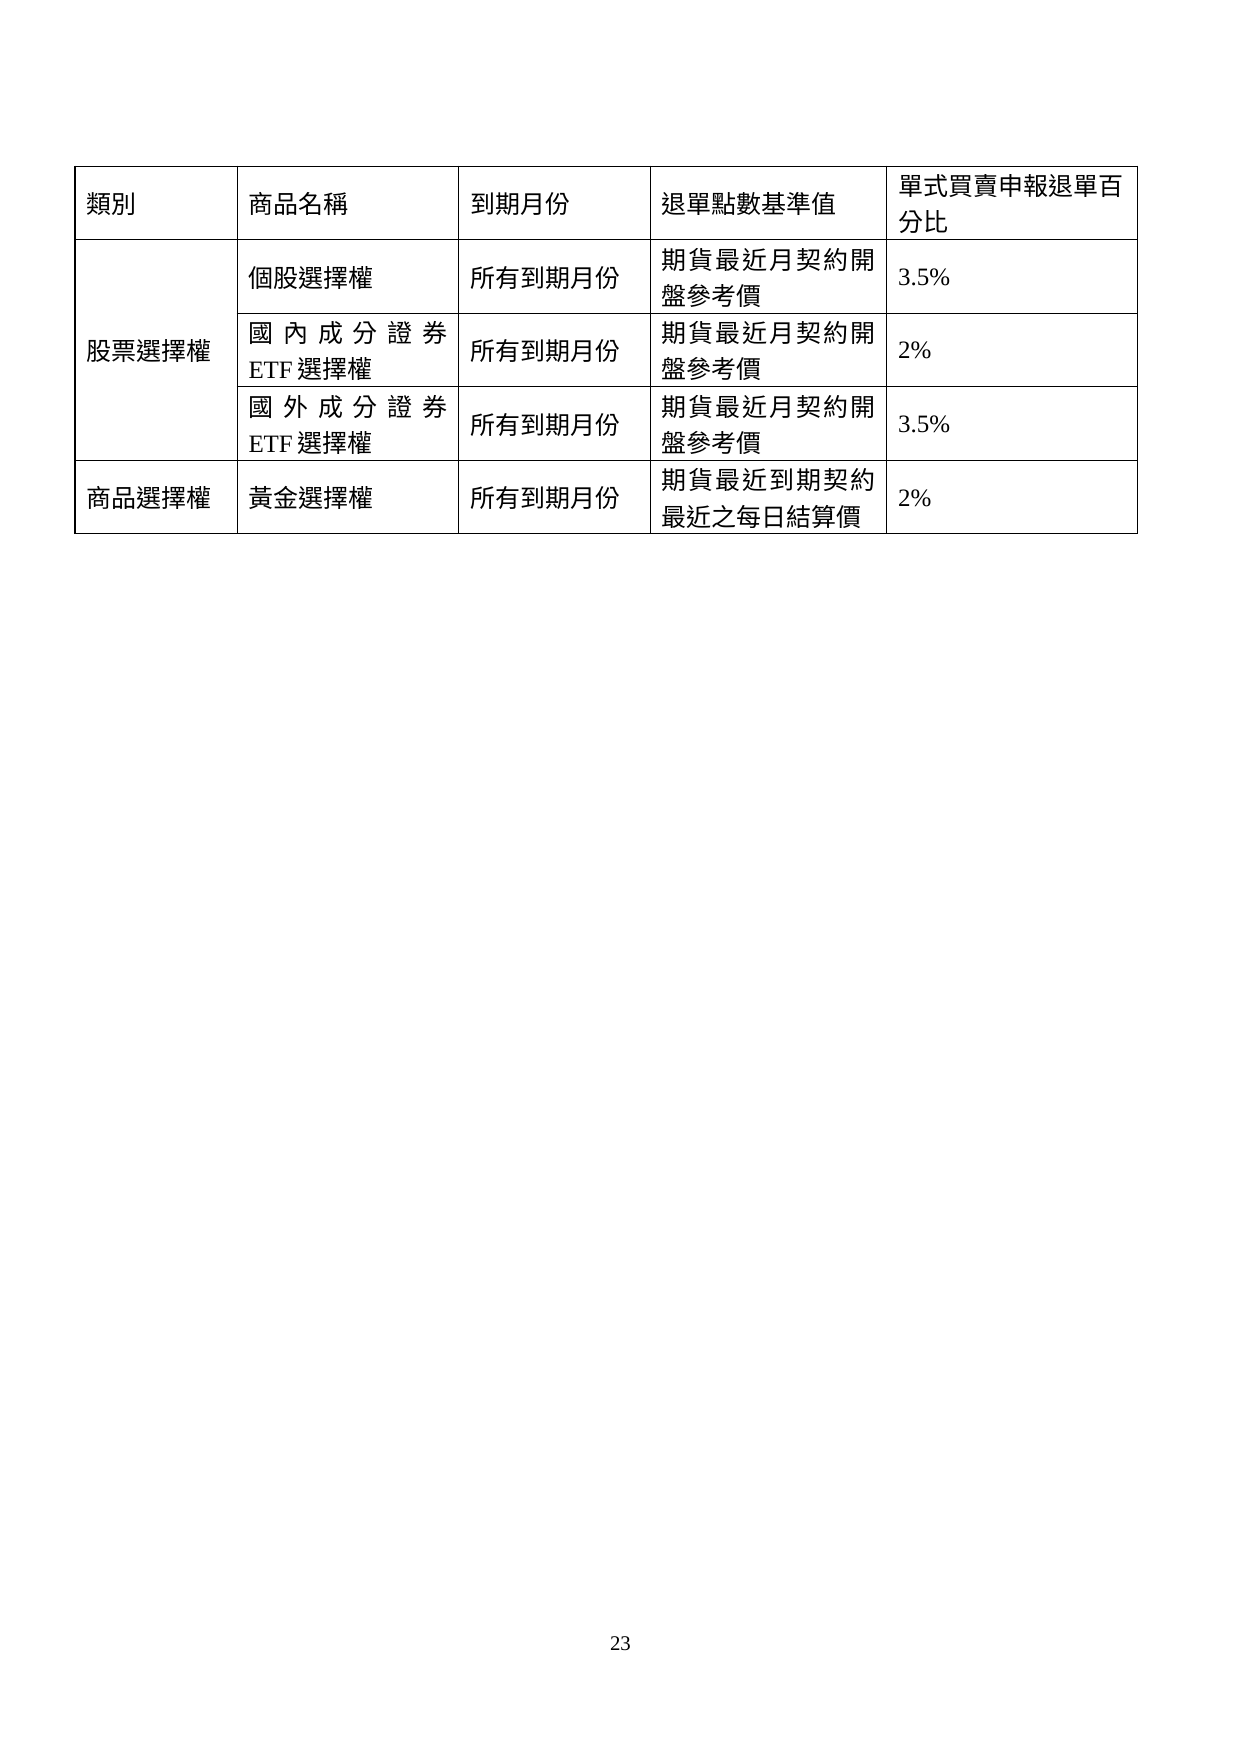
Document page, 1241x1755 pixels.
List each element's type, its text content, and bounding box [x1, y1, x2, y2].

table_cell 期貨最近到期契約最近之每日結算價 [651, 461, 886, 533]
table_cell 所有到期月份 [459, 387, 650, 460]
table_cell 2% [887, 461, 1137, 533]
table_cell 2% [887, 314, 1137, 386]
table_cell 商品選擇權 [76, 461, 237, 533]
table_header 單式買賣申報退單百分比 [887, 167, 1137, 239]
table_cell 所有到期月份 [459, 240, 650, 313]
table_header 商品名稱 [238, 167, 458, 239]
table_cell 國內成分證券ETF選擇權 [238, 314, 458, 386]
table_cell 3.5% [887, 387, 1137, 460]
table_cell 3.5% [887, 240, 1137, 313]
table_cell 黃金選擇權 [238, 461, 458, 533]
table_cell 個股選擇權 [238, 240, 458, 313]
table_cell 期貨最近月契約開盤參考價 [651, 314, 886, 386]
table_cell 所有到期月份 [459, 314, 650, 386]
table_cell 所有到期月份 [459, 461, 650, 533]
table_header 類別 [76, 167, 237, 239]
table_header 退單點數基準值 [651, 167, 886, 239]
table_cell 國外成分證券ETF選擇權 [238, 387, 458, 460]
table_cell 期貨最近月契約開盤參考價 [651, 240, 886, 313]
table_cell 股票選擇權 [76, 240, 237, 460]
table_header 到期月份 [459, 167, 650, 239]
table_cell 期貨最近月契約開盤參考價 [651, 387, 886, 460]
